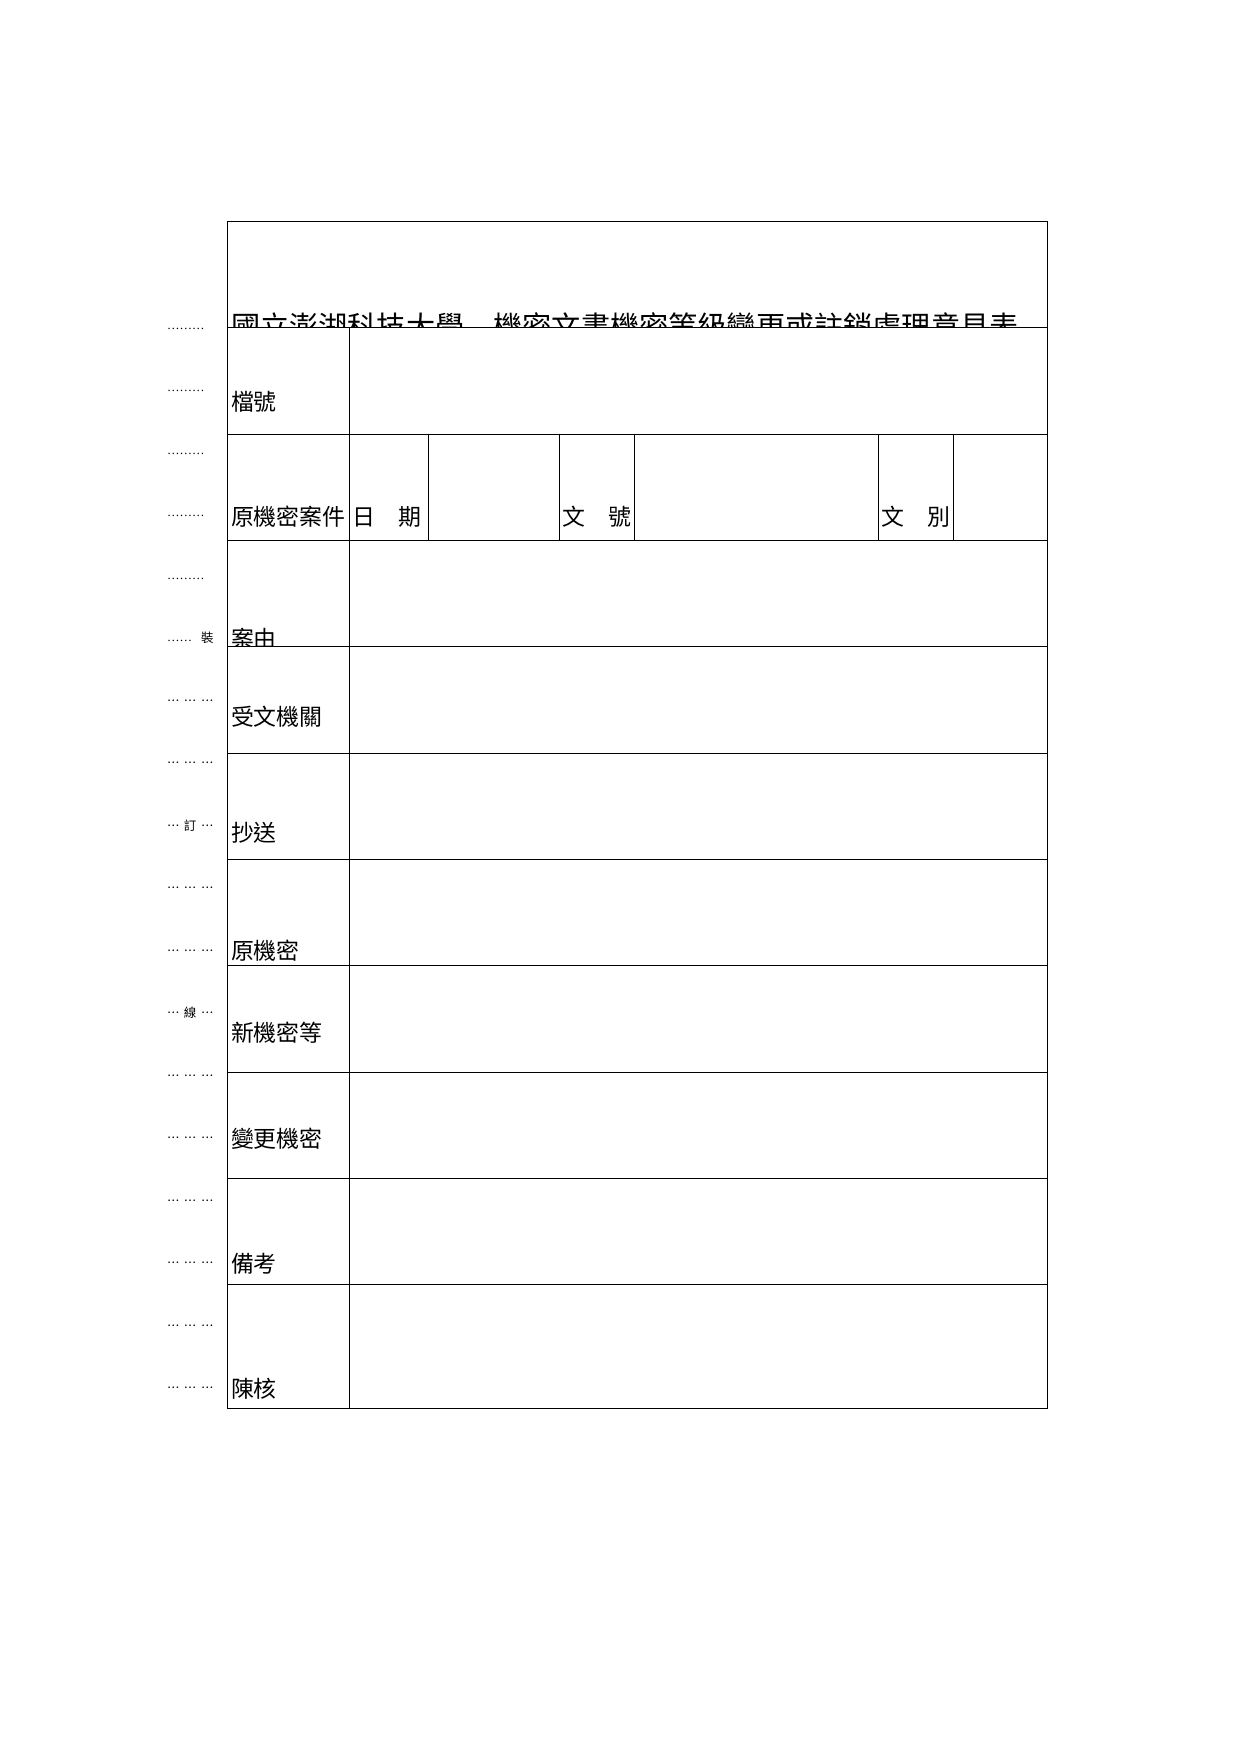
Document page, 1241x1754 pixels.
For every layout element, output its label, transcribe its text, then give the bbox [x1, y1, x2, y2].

table_cell [635, 435, 878, 540]
table_cell [350, 754, 1047, 859]
table_cell 文 號 [560, 435, 634, 540]
table_cell 備考 [228, 1179, 349, 1284]
table_cell 抄送 副本機關 [228, 754, 349, 859]
table_cell 陳核 [228, 1285, 349, 1408]
table_cell 案由 [228, 541, 349, 646]
table_cell [350, 860, 1047, 965]
table_cell [429, 435, 559, 540]
table_cell 日 期 [350, 435, 428, 540]
table_header 國立澎湖科技大學 機密文書機密等級變更或註銷處理意見表 [228, 222, 1047, 327]
table_cell [350, 1073, 1047, 1178]
table_cell [350, 1179, 1047, 1284]
table_cell 原機密案件 [228, 435, 349, 540]
table_cell 變更機密 等級理由 [228, 1073, 349, 1178]
table_cell 新機密等 級或註銷 [228, 966, 349, 1072]
table_cell [350, 541, 1047, 646]
table_cell [954, 435, 1047, 540]
table_cell [350, 647, 1047, 752]
table_cell [350, 1285, 1047, 1408]
table_cell [350, 966, 1047, 1072]
table_cell 原機密 等級 [228, 860, 349, 965]
table_cell 檔號 [228, 328, 349, 433]
table_cell [350, 328, 1047, 433]
table_cell 文 別 [879, 435, 953, 540]
table_cell 受文機關 [228, 647, 349, 752]
table_header ……………………………………………裝…………………訂……………………線………………………………………………… [152, 221, 227, 1408]
